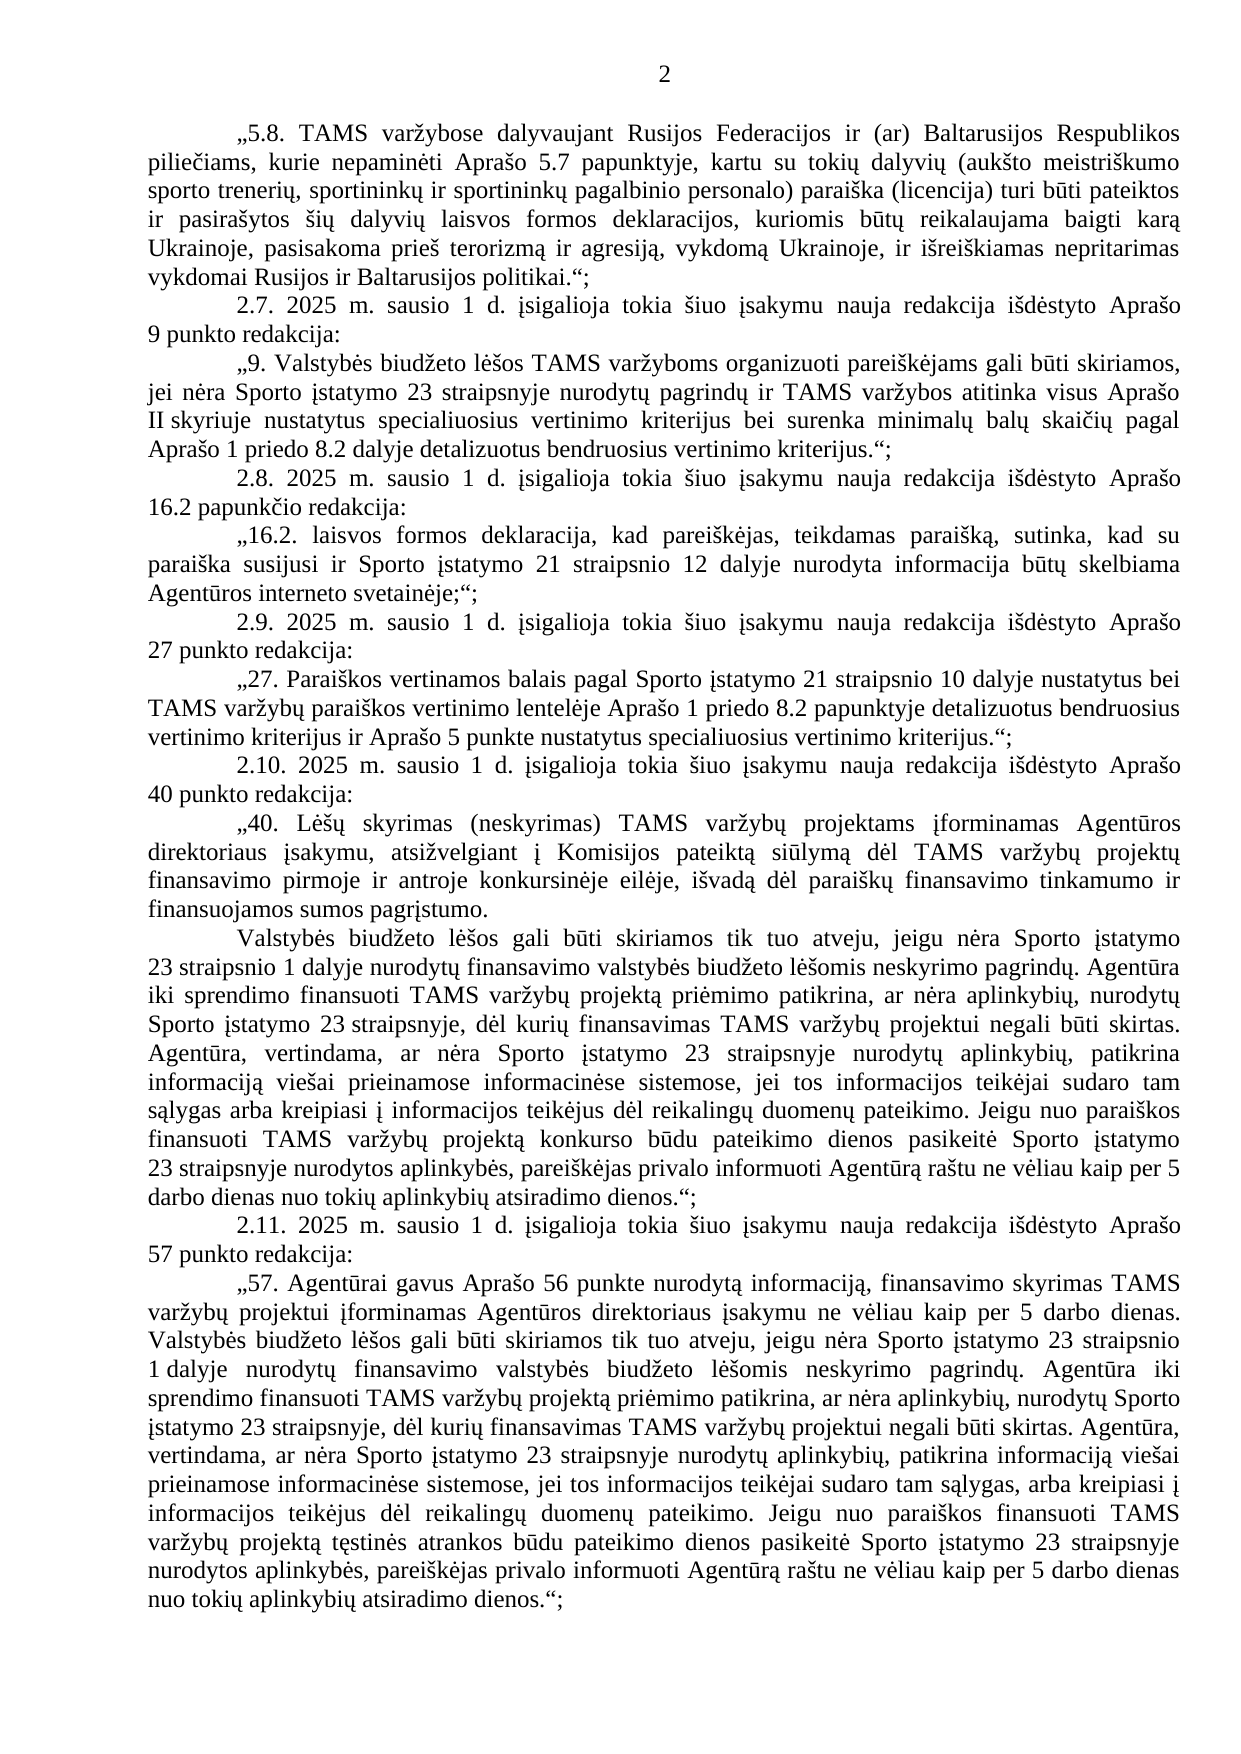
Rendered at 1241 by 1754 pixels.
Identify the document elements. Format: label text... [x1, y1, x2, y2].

text 2.9. 2025 m. sausio 1 d. įsigalioja tokia šiuo įsakymu nauja redakcija išdėstyto Aprašo 27 punkto redakcija: [148, 607, 1181, 664]
text „5.8. TAMS varžybose dalyvaujant Rusijos Federacijos ir (ar) Baltarusijos Respublikos piliečiams, kurie nepaminėti Aprašo 5.7 papunktyje, kartu su tokių dalyvių (aukšto meistriškumo sporto trenerių, sportininkų ir sportininkų pagalbinio personalo) paraiška (licencija) turi būti pateiktos ir pasirašytos šių dalyvių laisvos formos deklaracijos, kuriomis būtų reikalaujama baigti karą Ukrainoje, pasisakoma prieš terorizmą ir agresiją, vykdomą Ukrainoje, ir išreiškiamas nepritarimas vykdomai Rusijos ir Baltarusijos politikai.“; [148, 118, 1181, 291]
text „9. Valstybės biudžeto lėšos TAMS varžyboms organizuoti pareiškėjams gali būti skiriamos, jei nėra Sporto įstatymo 23 straipsnyje nurodytų pagrindų ir TAMS varžybos atitinka visus Aprašo II skyriuje nustatytus specialiuosius vertinimo kriterijus bei surenka minimalų balų skaičių pagal Aprašo 1 priedo 8.2 dalyje detalizuotus bendruosius vertinimo kriterijus.“; [148, 348, 1181, 463]
text 2.11. 2025 m. sausio 1 d. įsigalioja tokia šiuo įsakymu nauja redakcija išdėstyto Aprašo 57 punkto redakcija: [148, 1211, 1181, 1268]
text 2.10. 2025 m. sausio 1 d. įsigalioja tokia šiuo įsakymu nauja redakcija išdėstyto Aprašo 40 punkto redakcija: [148, 751, 1181, 808]
text 2.7. 2025 m. sausio 1 d. įsigalioja tokia šiuo įsakymu nauja redakcija išdėstyto Aprašo 9 punkto redakcija: [148, 291, 1181, 348]
text „40. Lėšų skyrimas (neskyrimas) TAMS varžybų projektams įforminamas Agentūros direktoriaus įsakymu, atsižvelgiant į Komisijos pateiktą siūlymą dėl TAMS varžybų projektų finansavimo pirmoje ir antroje konkursinėje eilėje, išvadą dėl paraiškų finansavimo tinkamumo ir finansuojamos sumos pagrįstumo. [148, 808, 1181, 923]
text 2.8. 2025 m. sausio 1 d. įsigalioja tokia šiuo įsakymu nauja redakcija išdėstyto Aprašo 16.2 papunkčio redakcija: [148, 463, 1181, 521]
text „27. Paraiškos vertinamos balais pagal Sporto įstatymo 21 straipsnio 10 dalyje nustatytus bei TAMS varžybų paraiškos vertinimo lentelėje Aprašo 1 priedo 8.2 papunktyje detalizuotus bendruosius vertinimo kriterijus ir Aprašo 5 punkte nustatytus specialiuosius vertinimo kriterijus.“; [148, 664, 1181, 751]
text „16.2. laisvos formos deklaracija, kad pareiškėjas, teikdamas paraišką, sutinka, kad su paraiška susijusi ir Sporto įstatymo 21 straipsnio 12 dalyje nurodyta informacija būtų skelbiama Agentūros interneto svetainėje;“; [148, 521, 1181, 607]
text „57. Agentūrai gavus Aprašo 56 punkte nurodytą informaciją, finansavimo skyrimas TAMS varžybų projektui įforminamas Agentūros direktoriaus įsakymu ne vėliau kaip per 5 darbo dienas. Valstybės biudžeto lėšos gali būti skiriamos tik tuo atveju, jeigu nėra Sporto įstatymo 23 straipsnio 1 dalyje nurodytų finansavimo valstybės biudžeto lėšomis neskyrimo pagrindų. Agentūra iki sprendimo finansuoti TAMS varžybų projektą priėmimo patikrina, ar nėra aplinkybių, nurodytų Sporto įstatymo 23 straipsnyje, dėl kurių finansavimas TAMS varžybų projektui negali būti skirtas. Agentūra, vertindama, ar nėra Sporto įstatymo 23 straipsnyje nurodytų aplinkybių, patikrina informaciją viešai prieinamose informacinėse sistemose, jei tos informacijos teikėjai sudaro tam sąlygas, arba kreipiasi į informacijos teikėjus dėl reikalingų duomenų pateikimo. Jeigu nuo paraiškos finansuoti TAMS varžybų projektą tęstinės atrankos būdu pateikimo dienos pasikeitė Sporto įstatymo 23 straipsnyje nurodytos aplinkybės, pareiškėjas privalo informuoti Agentūrą raštu ne vėliau kaip per 5 darbo dienas nuo tokių aplinkybių atsiradimo dienos.“; [148, 1268, 1181, 1613]
text Valstybės biudžeto lėšos gali būti skiriamos tik tuo atveju, jeigu nėra Sporto įstatymo 23 straipsnio 1 dalyje nurodytų finansavimo valstybės biudžeto lėšomis neskyrimo pagrindų. Agentūra iki sprendimo finansuoti TAMS varžybų projektą priėmimo patikrina, ar nėra aplinkybių, nurodytų Sporto įstatymo 23 straipsnyje, dėl kurių finansavimas TAMS varžybų projektui negali būti skirtas. Agentūra, vertindama, ar nėra Sporto įstatymo 23 straipsnyje nurodytų aplinkybių, patikrina informaciją viešai prieinamose informacinėse sistemose, jei tos informacijos teikėjai sudaro tam sąlygas arba kreipiasi į informacijos teikėjus dėl reikalingų duomenų pateikimo. Jeigu nuo paraiškos finansuoti TAMS varžybų projektą konkurso būdu pateikimo dienos pasikeitė Sporto įstatymo 23 straipsnyje nurodytos aplinkybės, pareiškėjas privalo informuoti Agentūrą raštu ne vėliau kaip per 5 darbo dienas nuo tokių aplinkybių atsiradimo dienos.“; [148, 923, 1181, 1211]
